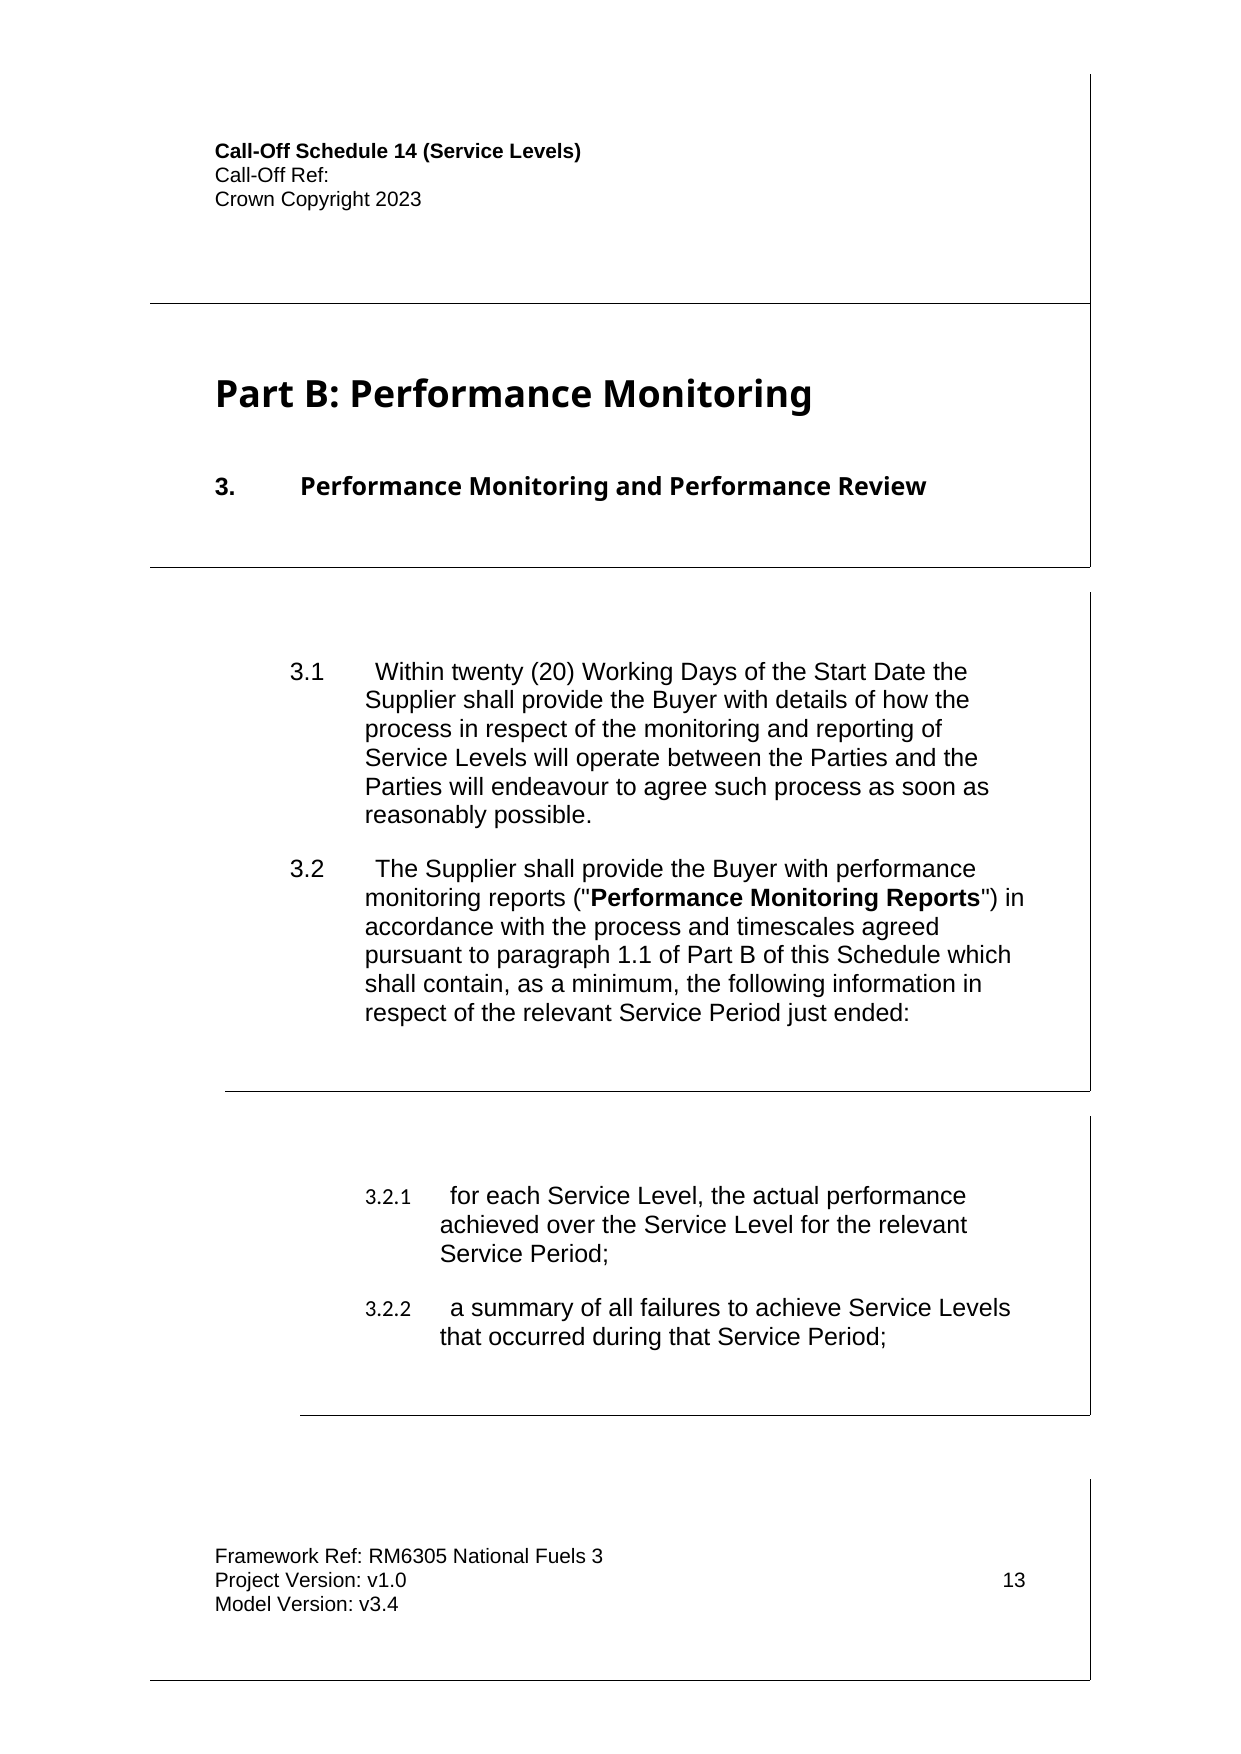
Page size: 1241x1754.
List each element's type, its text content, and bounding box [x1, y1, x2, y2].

text Part B: Performance Monitoring [150, 303, 1090, 404]
list a summary of all failures to achieve Service Levels that occurred during that Service Period; [300, 1228, 1090, 1415]
list Performance Monitoring and Performance Review [150, 404, 1090, 567]
list Within twenty (20) Working Days of the Start Date the Supplier shall provide the Buyer with details of how the process in respect of the monitoring and reporting of Service Levels will operate between the Parties and the Parties will endeavour to agree such process as soon as reasonably possible. [225, 592, 1090, 790]
list for each Service Level, the actual performance achieved over the Service Level for the relevant Service Period; [300, 1116, 1090, 1228]
list The Supplier shall provide the Buyer with performance monitoring reports ("Performance Monitoring Reports") in accordance with the process and timescales agreed pursuant to paragraph 1.1 of Part B of this Schedule which shall contain, as a minimum, the following information in respect of the relevant Service Period just ended: [225, 790, 1090, 1091]
